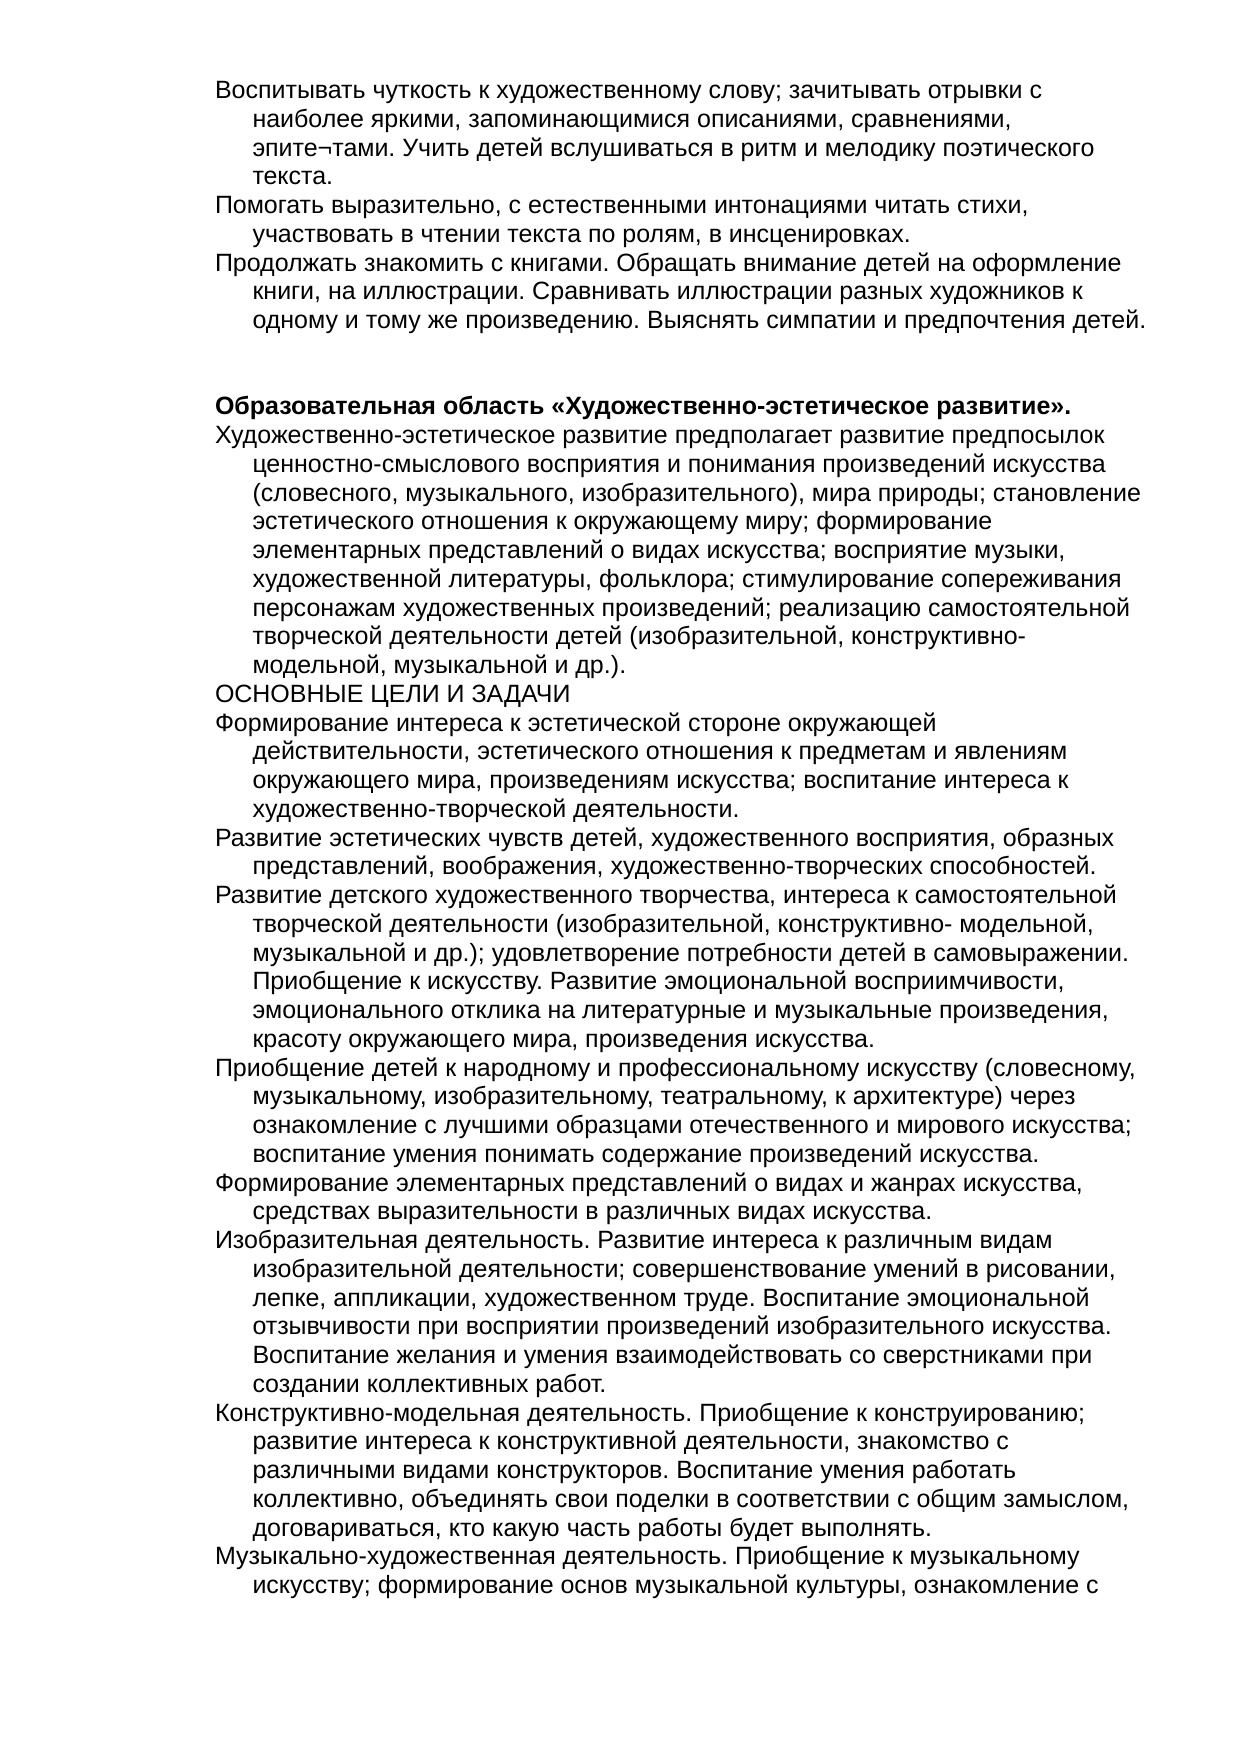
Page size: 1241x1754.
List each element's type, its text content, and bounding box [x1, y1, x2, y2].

text Художественно-эстетическое развитие предполагает развитие предпосылок ценностно-смыслового восприятия и понимания произведений искусства (словесного, музыкального, изобразительного), мира природы; становление эстетического отношения к окружающему миру; формирование элементарных представлений о видах искусства; восприятие музыки, художественной литературы, фольклора; стимулирование сопереживания персонажам художественных произведений; реализацию самостоятельной творческой деятельности детей (изобразительной, конструктивно-модельной, музыкальной и др.). [215, 420, 1152, 679]
text Музыкально-художественная деятельность. Приобщение к музыкальному искусству; формирование основ музыкальной культуры, ознакомление с [215, 1541, 1152, 1599]
text Формирование интереса к эстетической стороне окружающей действительности, эстетического отношения к предметам и явлениям окружающего мира, произведениям искусства; воспитание интереса к художественно-творческой деятельности. [215, 707, 1152, 822]
text Воспитывать чуткость к художественному слову; зачитывать отрывки с наиболее яркими, запоминающимися описаниями, сравнениями, эпите¬тами. Учить детей вслушиваться в ритм и мелодику поэтического текста. [215, 75, 1152, 190]
text Помогать выразительно, с естественными интонациями читать стихи, участвовать в чтении текста по ролям, в инсценировках. [215, 190, 1152, 247]
text Развитие детского художественного творчества, интереса к самостоятельной творческой деятельности (изобразительной, конструктивно- модельной, музыкальной и др.); удовлетворение потребности детей в самовыражении. Приобщение к искусству. Развитие эмоциональной восприимчивости, эмоционального отклика на литературные и музыкальные произведения, красоту окружающего мира, произведения искусства. [215, 880, 1152, 1052]
text Приобщение детей к народному и профессиональному искусству (словесному, музыкальному, изобразительному, театральному, к архитектуре) через ознакомление с лучшими образцами отечественного и мирового искусства; воспитание умения понимать содержание произведений искусства. [215, 1052, 1152, 1167]
text Конструктивно-модельная деятельность. Приобщение к конструированию; развитие интереса к конструктивной деятельности, знакомство с различными видами конструкторов. Воспитание умения работать коллективно, объединять свои поделки в соответствии с общим замыслом, договариваться, кто какую часть работы будет выполнять. [215, 1397, 1152, 1541]
text Продолжать знакомить с книгами. Обращать внимание детей на оформление книги, на иллюстрации. Сравнивать иллюстрации разных художников к одному и тому же произведению. Выяснять симпатии и предпочтения детей. [215, 247, 1152, 334]
text Изобразительная деятельность. Развитие интереса к различным видам изобразительной деятельности; совершенствование умений в рисовании, лепке, аппликации, художественном труде. Воспитание эмоциональной отзывчивости при восприятии произведений изобразительного искусства. Воспитание желания и умения взаимодействовать со сверстниками при создании коллективных работ. [215, 1225, 1152, 1397]
text Формирование элементарных представлений о видах и жанрах искусства, средствах выразительности в различных видах искусства. [215, 1167, 1152, 1225]
text ОСНОВНЫЕ ЦЕЛИ И ЗАДАЧИ [215, 679, 1152, 707]
text Развитие эстетических чувств детей, художественного восприятия, образных представлений, воображения, художественно-творческих способностей. [215, 822, 1152, 880]
text Образовательная область «Художественно-эстетическое развитие». [215, 391, 1152, 420]
